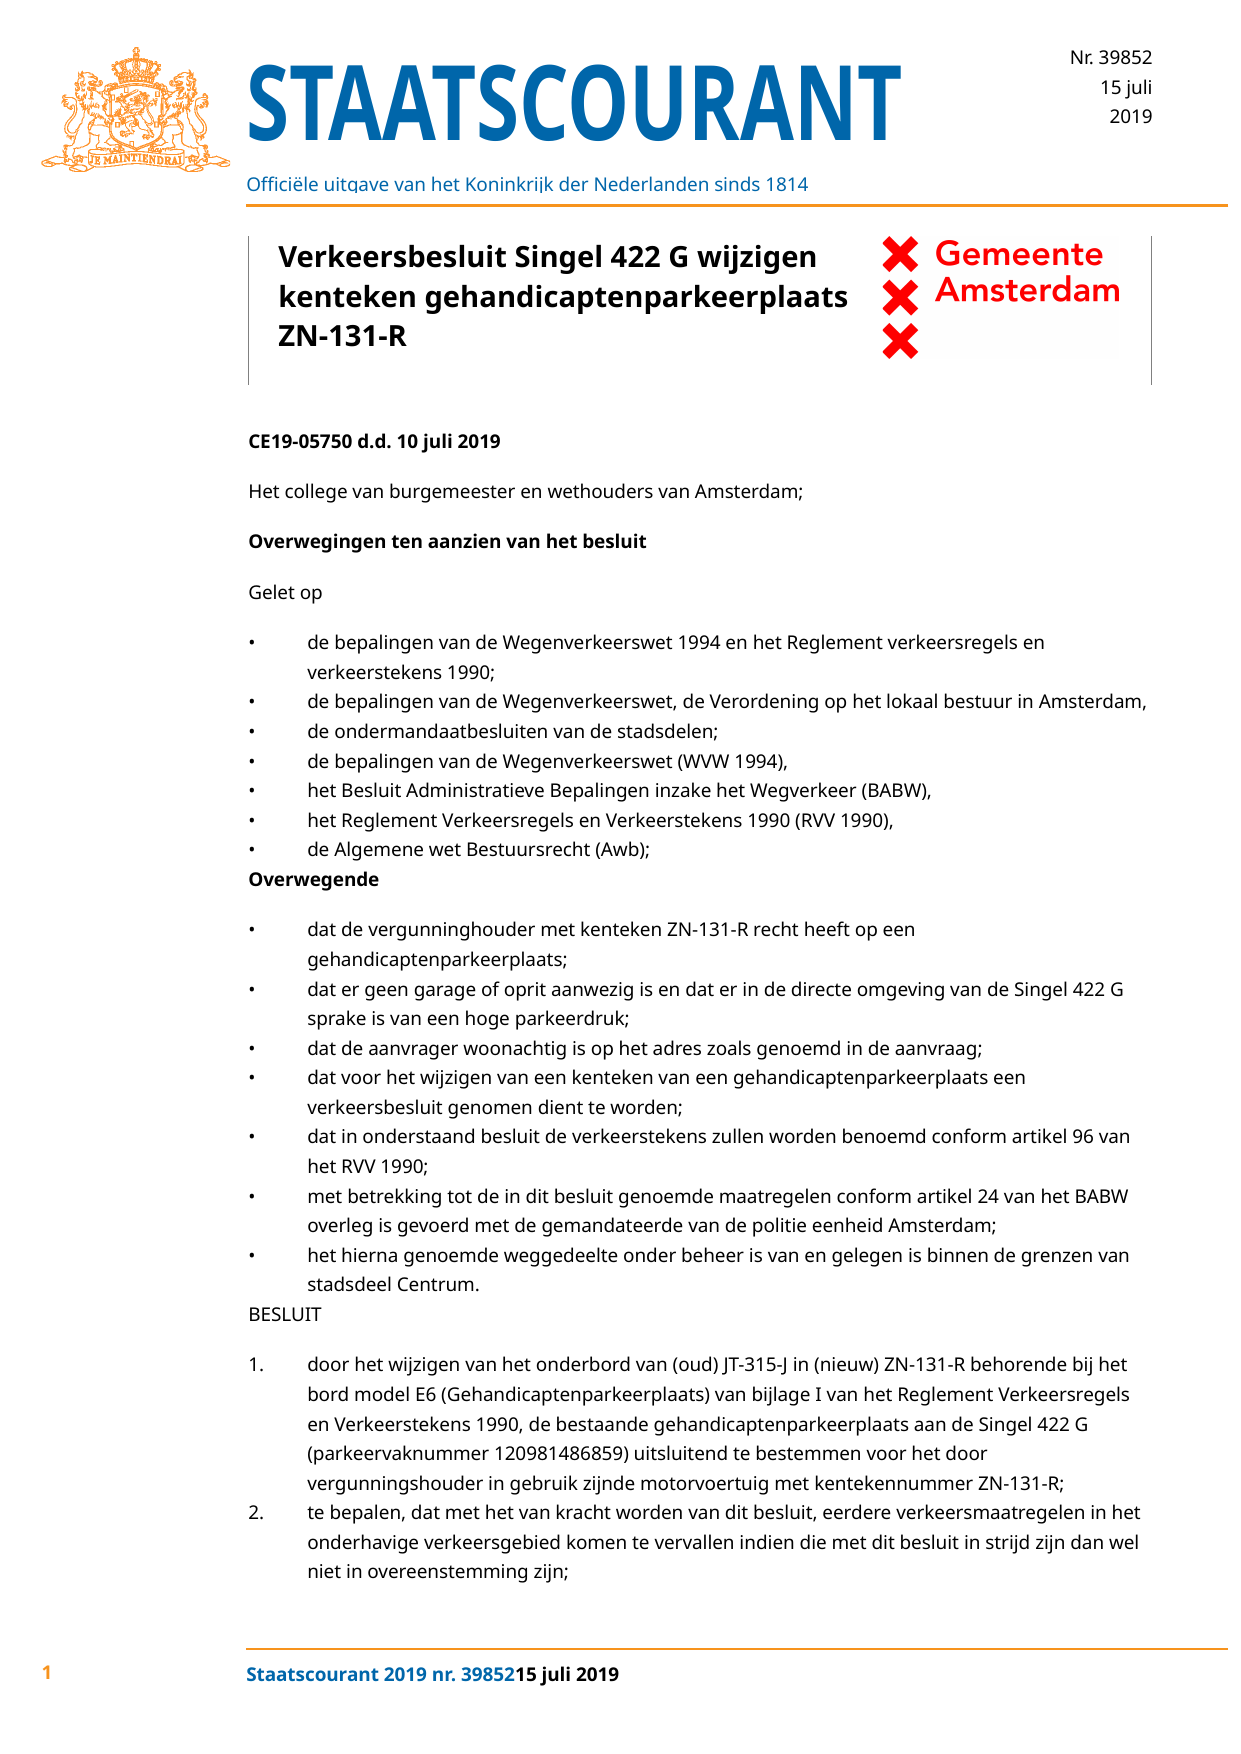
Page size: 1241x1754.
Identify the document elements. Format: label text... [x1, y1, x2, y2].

list te bepalen, dat met het van kracht worden van dit besluit, eerdere verkeersmaatregelen in het onderhavige verkeersgebied komen te vervallen indien die met dit besluit in strijd zijn dan wel niet in overeenstemming zijn; [248, 1499, 1152, 1584]
text BESLUIT [248, 1301, 1152, 1327]
list het hierna genoemde weggedeelte onder beheer is van en gelegen is binnen de grenzen van stadsdeel Centrum. [248, 1242, 1152, 1297]
list de bepalingen van de Wegenverkeerswet (WVW 1994), [248, 748, 1152, 774]
list dat de vergunninghouder met kenteken ZN-131-R recht heeft op een gehandicaptenparkeerplaats; [248, 917, 1152, 972]
list het Besluit Administratieve Bepalingen inzake het Wegverkeer (BABW), [248, 777, 1152, 803]
text Gelet op [248, 579, 1152, 605]
table_header [850, 236, 1151, 385]
list de Algemene wet Bestuursrecht (Awb); [248, 837, 1152, 862]
list de ondermandaatbesluiten van de stadsdelen; [248, 718, 1152, 744]
picture [882, 236, 1119, 359]
list door het wijzigen van het onderbord van (oud) JT-315-J in (nieuw) ZN-131-R behorende bij het bord model E6 (Gehandicaptenparkeerplaats) van bijlage I van het Reglement Verkeersregels en Verkeerstekens 1990, de bestaande gehandicaptenparkeerplaats aan de Singel 422 G (parkeervaknummer 120981486859) uitsluitend te bestemmen voor het door vergunningshouder in gebruik zijnde motorvoertuig met kentekennummer ZN-131-R; [248, 1352, 1152, 1496]
list dat er geen garage of oprit aanwezig is en dat er in de directe omgeving van de Singel 422 G sprake is van een hoge parkeerdruk; [248, 976, 1152, 1031]
list het Reglement Verkeersregels en Verkeerstekens 1990 (RVV 1990), [248, 807, 1152, 833]
text Overwegende [248, 866, 1152, 892]
list dat voor het wijzigen van een kenteken van een gehandicaptenparkeerplaats een verkeersbesluit genomen dient te worden; [248, 1064, 1152, 1120]
text CE19-05750 d.d. 10 juli 2019 [248, 428, 1152, 454]
list dat in onderstaand besluit de verkeerstekens zullen worden benoemd conform artikel 96 van het RVV 1990; [248, 1124, 1152, 1179]
picture [41, 47, 231, 172]
list de bepalingen van de Wegenverkeerswet 1994 en het Reglement verkeersregels en verkeerstekens 1990; [248, 629, 1152, 685]
list met betrekking tot de in dit besluit genoemde maatregelen conform artikel 24 van het BABW overleg is gevoerd met de gemandateerde van de politie eenheid Amsterdam; [248, 1183, 1152, 1238]
list dat de aanvrager woonachtig is op het adres zoals genoemd in de aanvraag; [248, 1035, 1152, 1061]
table_header Verkeersbesluit Singel 422 G wijzigen kenteken gehandicaptenparkeerplaats ZN-131-R [249, 236, 850, 385]
list de bepalingen van de Wegenverkeerswet, de Verordening op het lokaal bestuur in Amsterdam, [248, 689, 1152, 714]
text Het college van burgemeester en wethouders van Amsterdam; [248, 478, 1152, 504]
text Overwegingen ten aanzien van het besluit [248, 529, 1152, 554]
